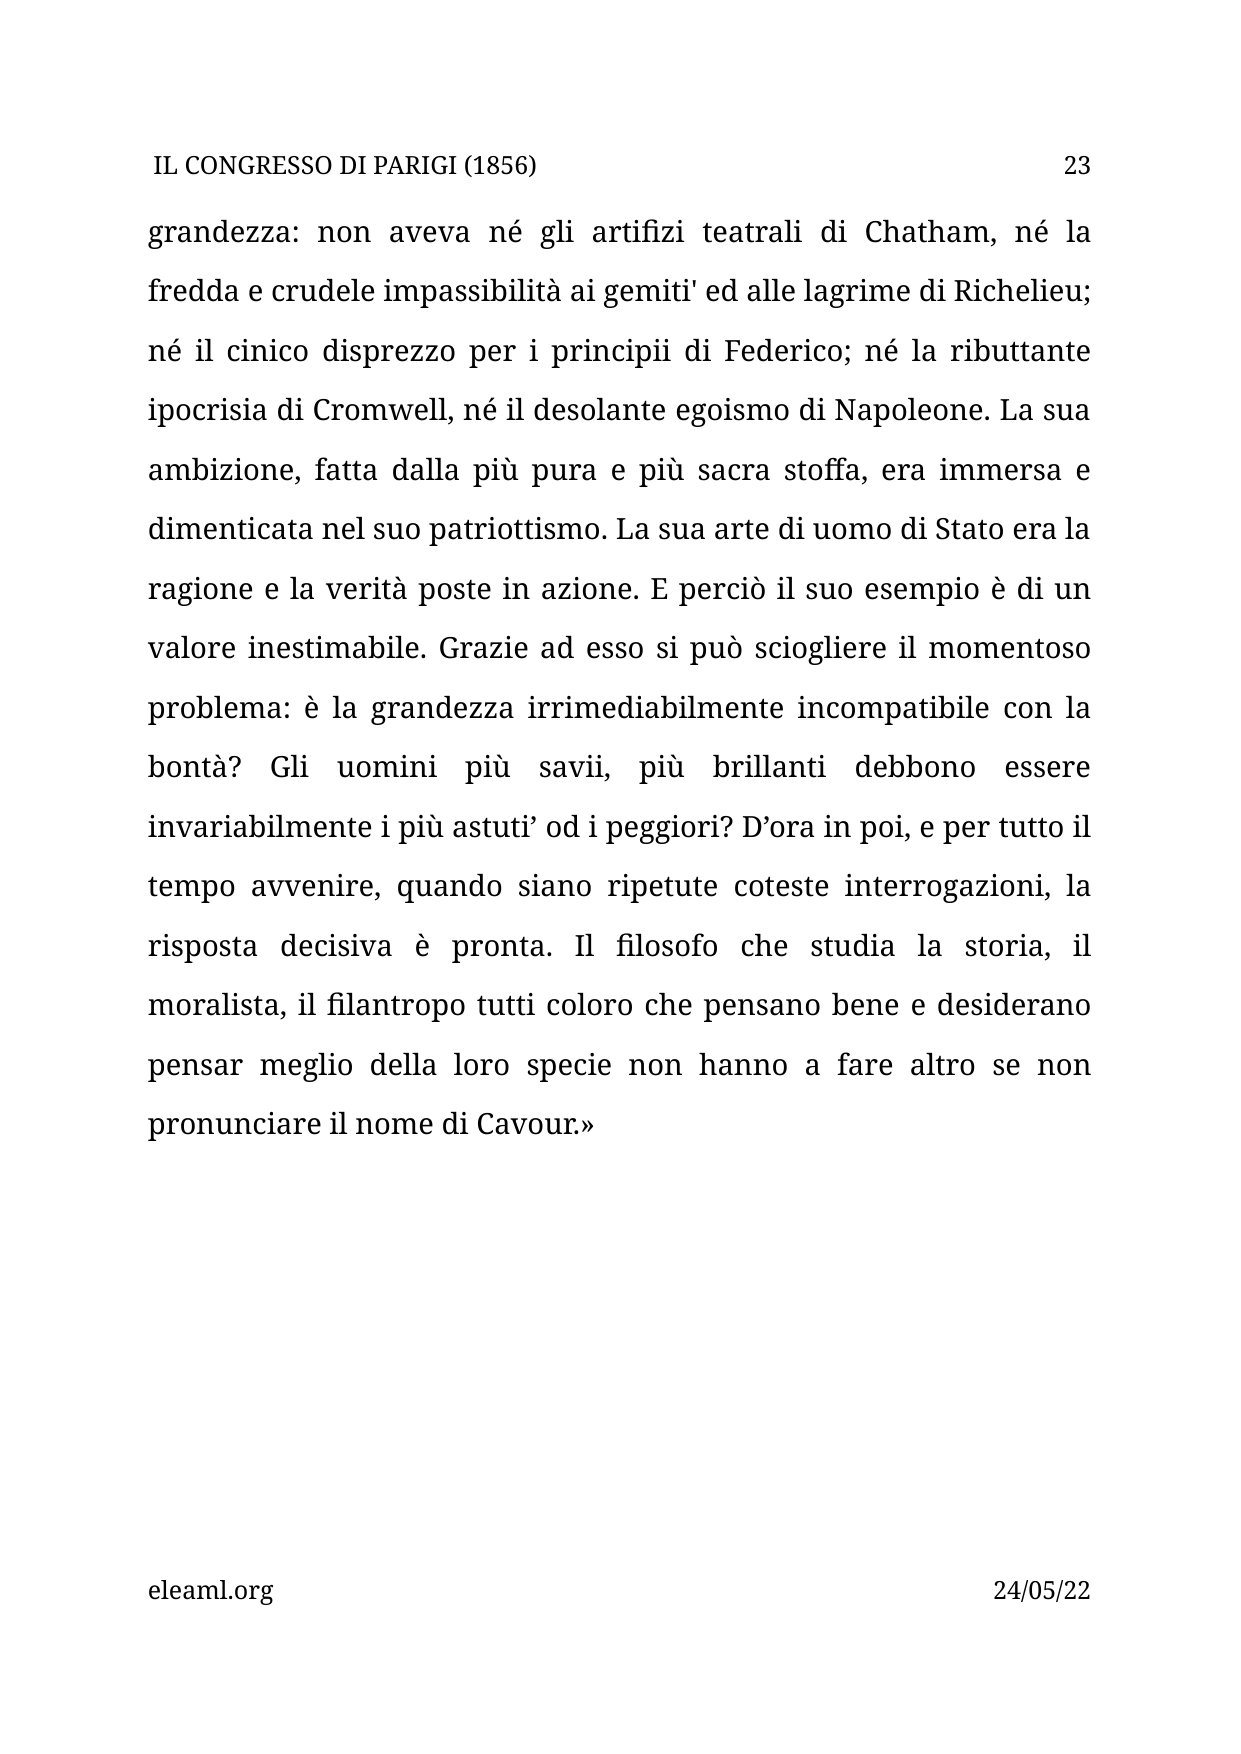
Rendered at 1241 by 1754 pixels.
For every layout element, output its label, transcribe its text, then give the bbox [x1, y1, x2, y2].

text grandezza: non aveva né gli artifizi teatrali di Chatham, né la fredda e crudele impassibilità ai gemiti' ed alle lagrime di Richelieu; né il cinico disprezzo per i principii di Federico; né la ributtante ipocrisia di Cromwell, né il desolante egoismo di Napoleone. La sua ambizione, fatta dalla più pura e più sacra stoffa, era immersa e dimenticata nel suo patriottismo. La sua arte di uomo di Stato era la ragione e la verità poste in azione. E perciò il suo esempio è di un valore inestimabile. Grazie ad esso si può sciogliere il momentoso problema: è la grandezza irrimediabilmente incompatibile con la bontà? Gli uomini più savii, più brillanti debbono essere invariabilmente i più astuti’ od i peggiori? D’ora in poi, e per tutto il tempo avvenire, quando siano ripetute coteste interrogazioni, la risposta decisiva è pronta. Il filosofo che studia la storia, il moralista, il filantropo tutti coloro che pensano bene e desiderano pensar meglio della loro specie non hanno a fare altro se non pronunciare il nome di Cavour.» [148, 211, 1093, 1143]
